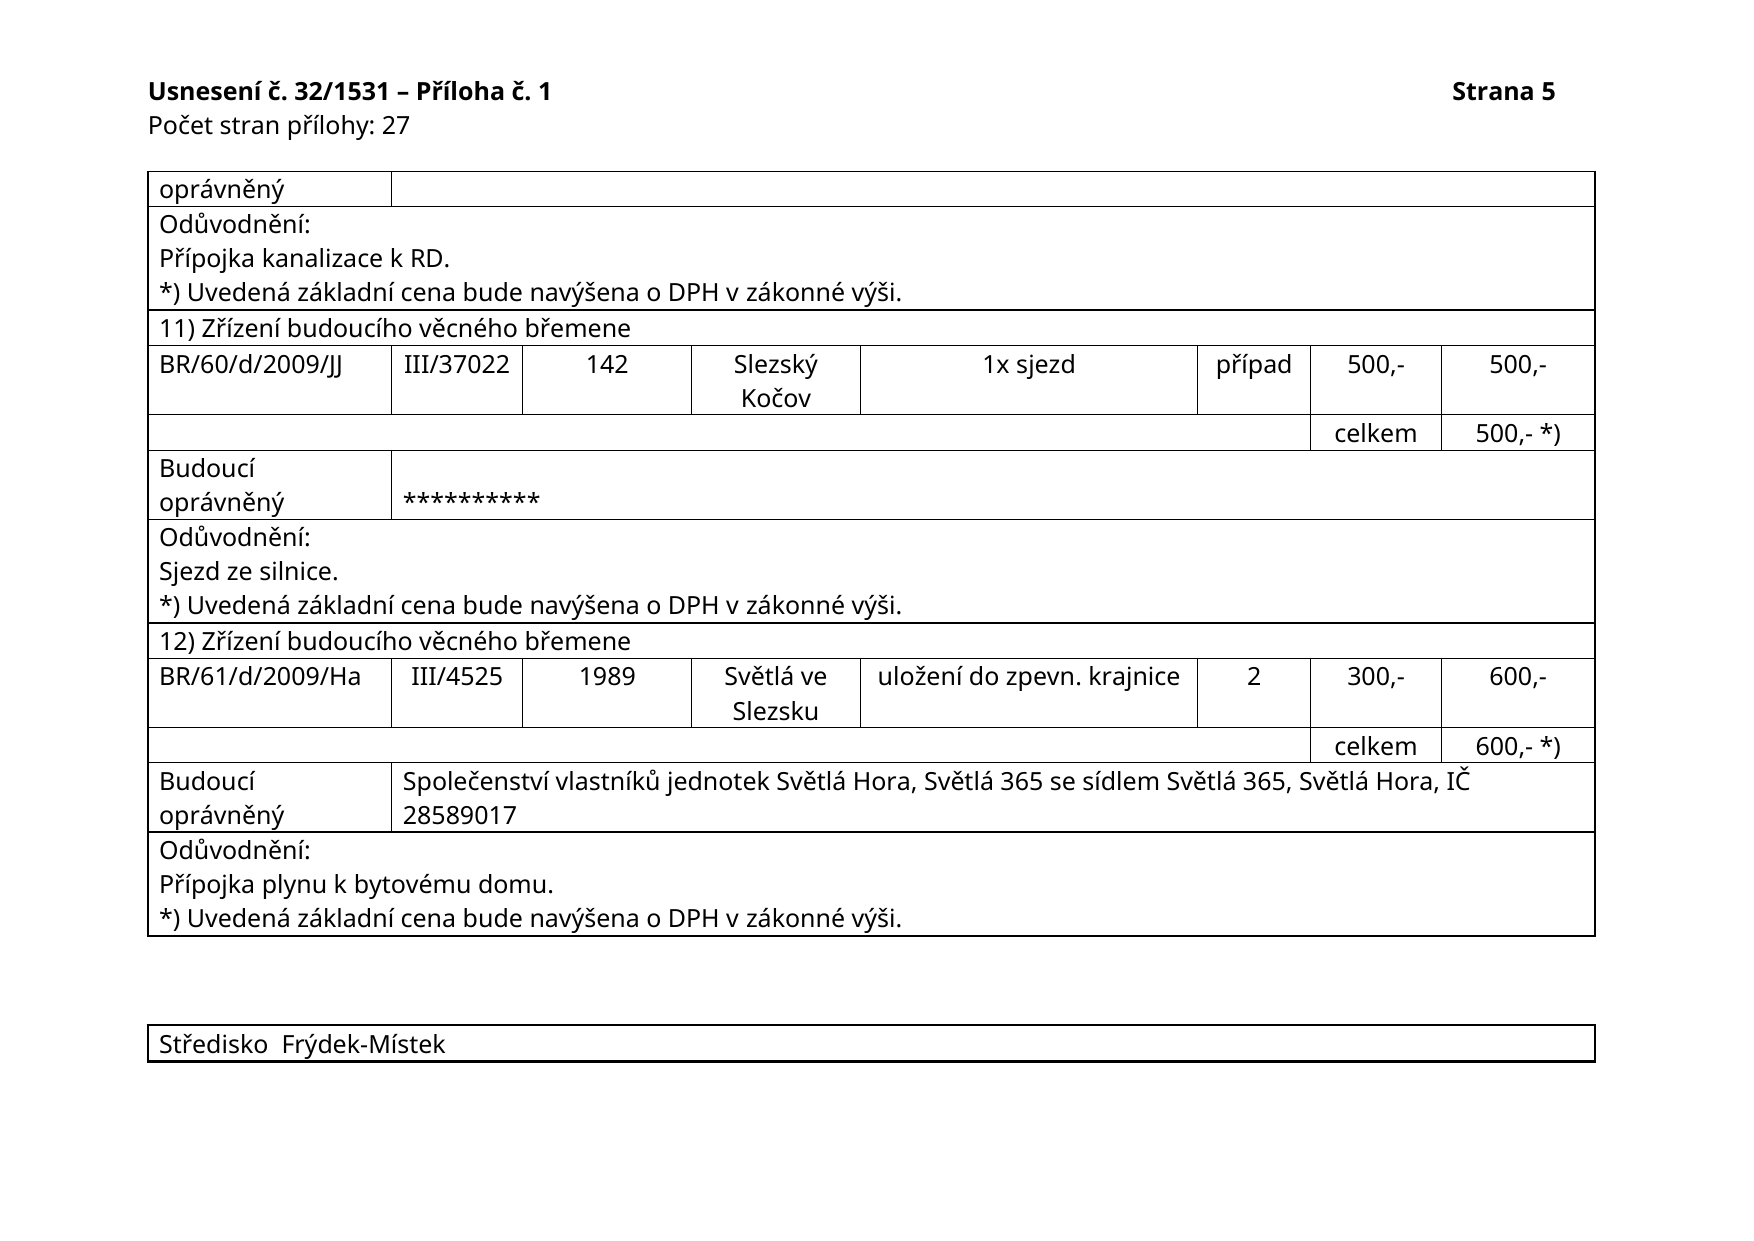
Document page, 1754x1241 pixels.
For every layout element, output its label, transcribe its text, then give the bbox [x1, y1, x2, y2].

table_cell [149, 415, 1310, 449]
table_cell Světlá ve Slezsku [692, 659, 860, 727]
table_cell 1989 [523, 659, 691, 727]
table_header Středisko Frýdek-Místek [149, 1026, 1594, 1060]
table_cell 2 [1198, 659, 1310, 727]
table_cell Budoucí oprávněný [149, 763, 391, 831]
table_cell III/4525 [392, 659, 522, 727]
table_cell BR/60/d/2009/JJ [149, 346, 391, 414]
table_cell 500,- [1442, 346, 1594, 414]
table_cell celkem [1311, 728, 1441, 762]
table_cell 600,- [1442, 659, 1594, 727]
table_cell 500,- [1311, 346, 1441, 414]
table_cell 300,- [1311, 659, 1441, 727]
table_cell Odůvodnění: Sjezd ze silnice. *) Uvedená základní cena bude navýšena o DPH v zákonné výši. [149, 520, 1594, 622]
table_cell 142 [523, 346, 691, 414]
table_cell Budoucí oprávněný [149, 451, 391, 519]
table_cell celkem [1311, 415, 1441, 449]
table_cell Společenství vlastníků jednotek Světlá Hora, Světlá 365 se sídlem Světlá 365, Světlá Hora, IČ 28589017 [392, 763, 1594, 831]
table_cell oprávněný [149, 172, 391, 206]
table_cell 12) Zřízení budoucího věcného břemene [149, 624, 1594, 658]
table_cell uložení do zpevn. krajnice [861, 659, 1197, 727]
table_cell 500,- *) [1442, 415, 1594, 449]
table_cell 600,- *) [1442, 728, 1594, 762]
table_cell [149, 728, 1310, 762]
table_cell [392, 172, 1594, 206]
table_cell případ [1198, 346, 1310, 414]
table_cell 11) Zřízení budoucího věcného břemene [149, 311, 1594, 345]
table_cell III/37022 [392, 346, 522, 414]
table_cell Odůvodnění: Přípojka kanalizace k RD. *) Uvedená základní cena bude navýšena o DPH v zákonné výši. [149, 207, 1594, 309]
table_cell Odůvodnění: Přípojka plynu k bytovému domu. *) Uvedená základní cena bude navýšena o DPH v zákonné výši. [149, 833, 1594, 935]
table_cell ********** [392, 451, 1594, 519]
table_cell Slezský Kočov [692, 346, 860, 414]
table_cell 1x sjezd [861, 346, 1197, 414]
table_cell BR/61/d/2009/Ha [149, 659, 391, 727]
